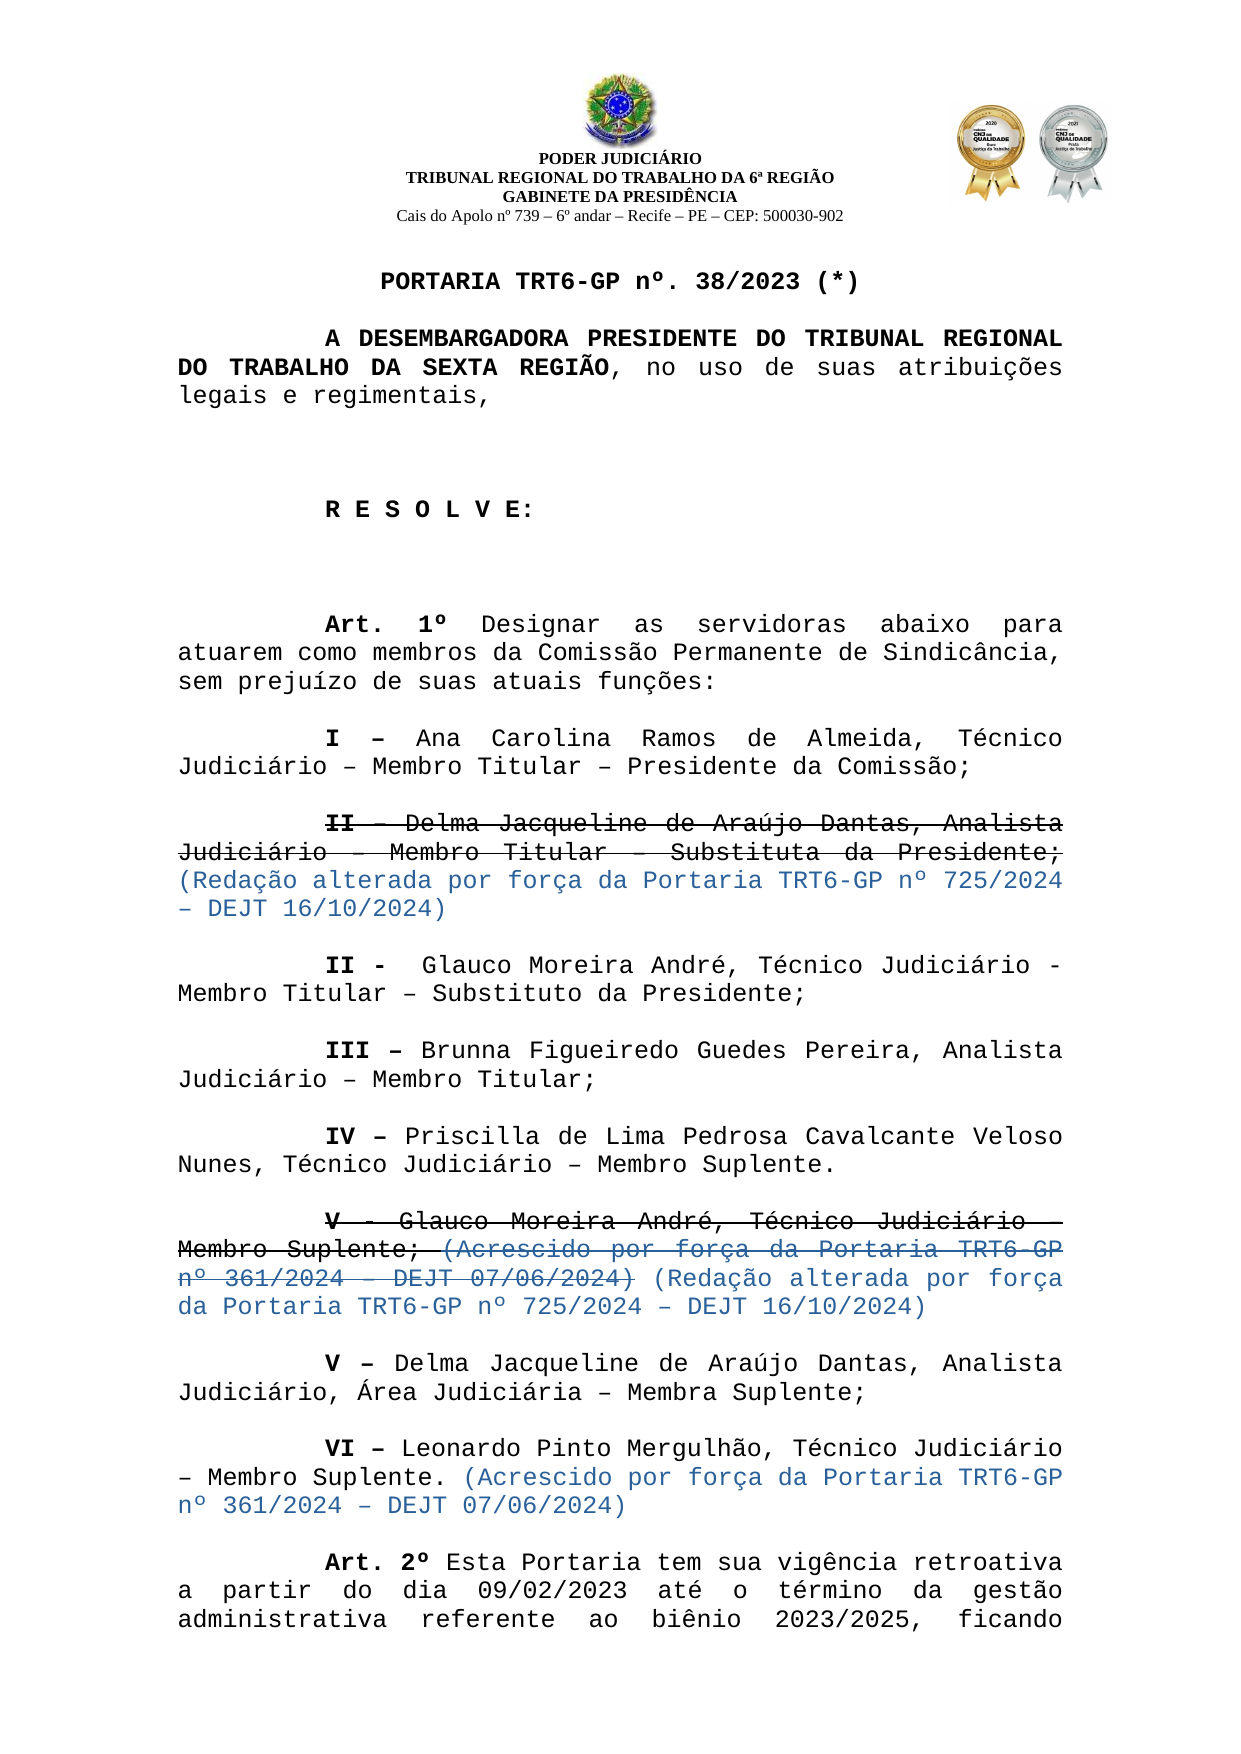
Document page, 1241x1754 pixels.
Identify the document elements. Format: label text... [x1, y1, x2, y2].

text II – Delma Jacqueline de Araújo Dantas, Analista Judiciário – Membro Titular – Substituta da Presidente; (Redação alterada por força da Portaria TRT6-GP nº 725/2024 – DEJT 16/10/2024) [177, 854, 1063, 924]
text V – Delma Jacqueline de Araújo Dantas, Analista Judiciário, Área Judiciária – Membra Suplente; [177, 1351, 1063, 1407]
text Art. 1º Designar as servidoras abaixo para atuarem como membros da Comissão Permanente de Sindicância, sem prejuízo de suas atuais funções: [177, 612, 1063, 697]
text II – Delma Jacqueline de Araújo Dantas, Analista Judiciário – Membro Titular – Substituta da Presidente; (Redação alterada por força da Portaria TRT6-GP nº 725/2024 – DEJT 16/10/2024) [177, 811, 1063, 853]
picture [949, 99, 1113, 206]
picture [582, 73, 658, 149]
text PORTARIA TRT6-GP nº. 38/2023 (*) [177, 269, 1063, 297]
text Art. 2º Esta Portaria tem sua vigência retroativa a partir do dia 09/02/2023 até o término da gestão administrativa referente ao biênio 2023/2025, ficando [177, 1549, 1063, 1634]
text R E S O L V E: [177, 497, 1063, 525]
text VI – Leonardo Pinto Mergulhão, Técnico Judiciário – Membro Suplente. (Acrescido por força da Portaria TRT6-GP nº 361/2024 – DEJT 07/06/2024) [177, 1436, 1063, 1521]
text III – Brunna Figueiredo Guedes Pereira, Analista Judiciário – Membro Titular; [177, 1038, 1063, 1094]
text V - Glauco Moreira André, Técnico Judiciário – Membro Suplente; (Acrescido por força da Portaria TRT6-GP nº 361/2024 – DEJT 07/06/2024) (Redação alterada por força da Portaria TRT6-GP nº 725/2024 – DEJT 16/10/2024) [177, 1209, 1063, 1250]
text IV – Priscilla de Lima Pedrosa Cavalcante Veloso Nunes, Técnico Judiciário – Membro Suplente. [177, 1123, 1063, 1180]
text I – Ana Carolina Ramos de Almeida, Técnico Judiciário – Membro Titular – Presidente da Comissão; [177, 725, 1063, 782]
text V - Glauco Moreira André, Técnico Judiciário – Membro Suplente; (Acrescido por força da Portaria TRT6-GP nº 361/2024 – DEJT 07/06/2024) (Redação alterada por força da Portaria TRT6-GP nº 725/2024 – DEJT 16/10/2024) [177, 1251, 1063, 1322]
text A DESEMBARGADORA PRESIDENTE DO TRIBUNAL REGIONAL DO TRABALHO DA SEXTA REGIÃO, no uso de suas atribuições legais e regimentais, [177, 326, 1063, 411]
text II - Glauco Moreira André, Técnico Judiciário - Membro Titular – Substituto da Presidente; [177, 952, 1063, 1009]
